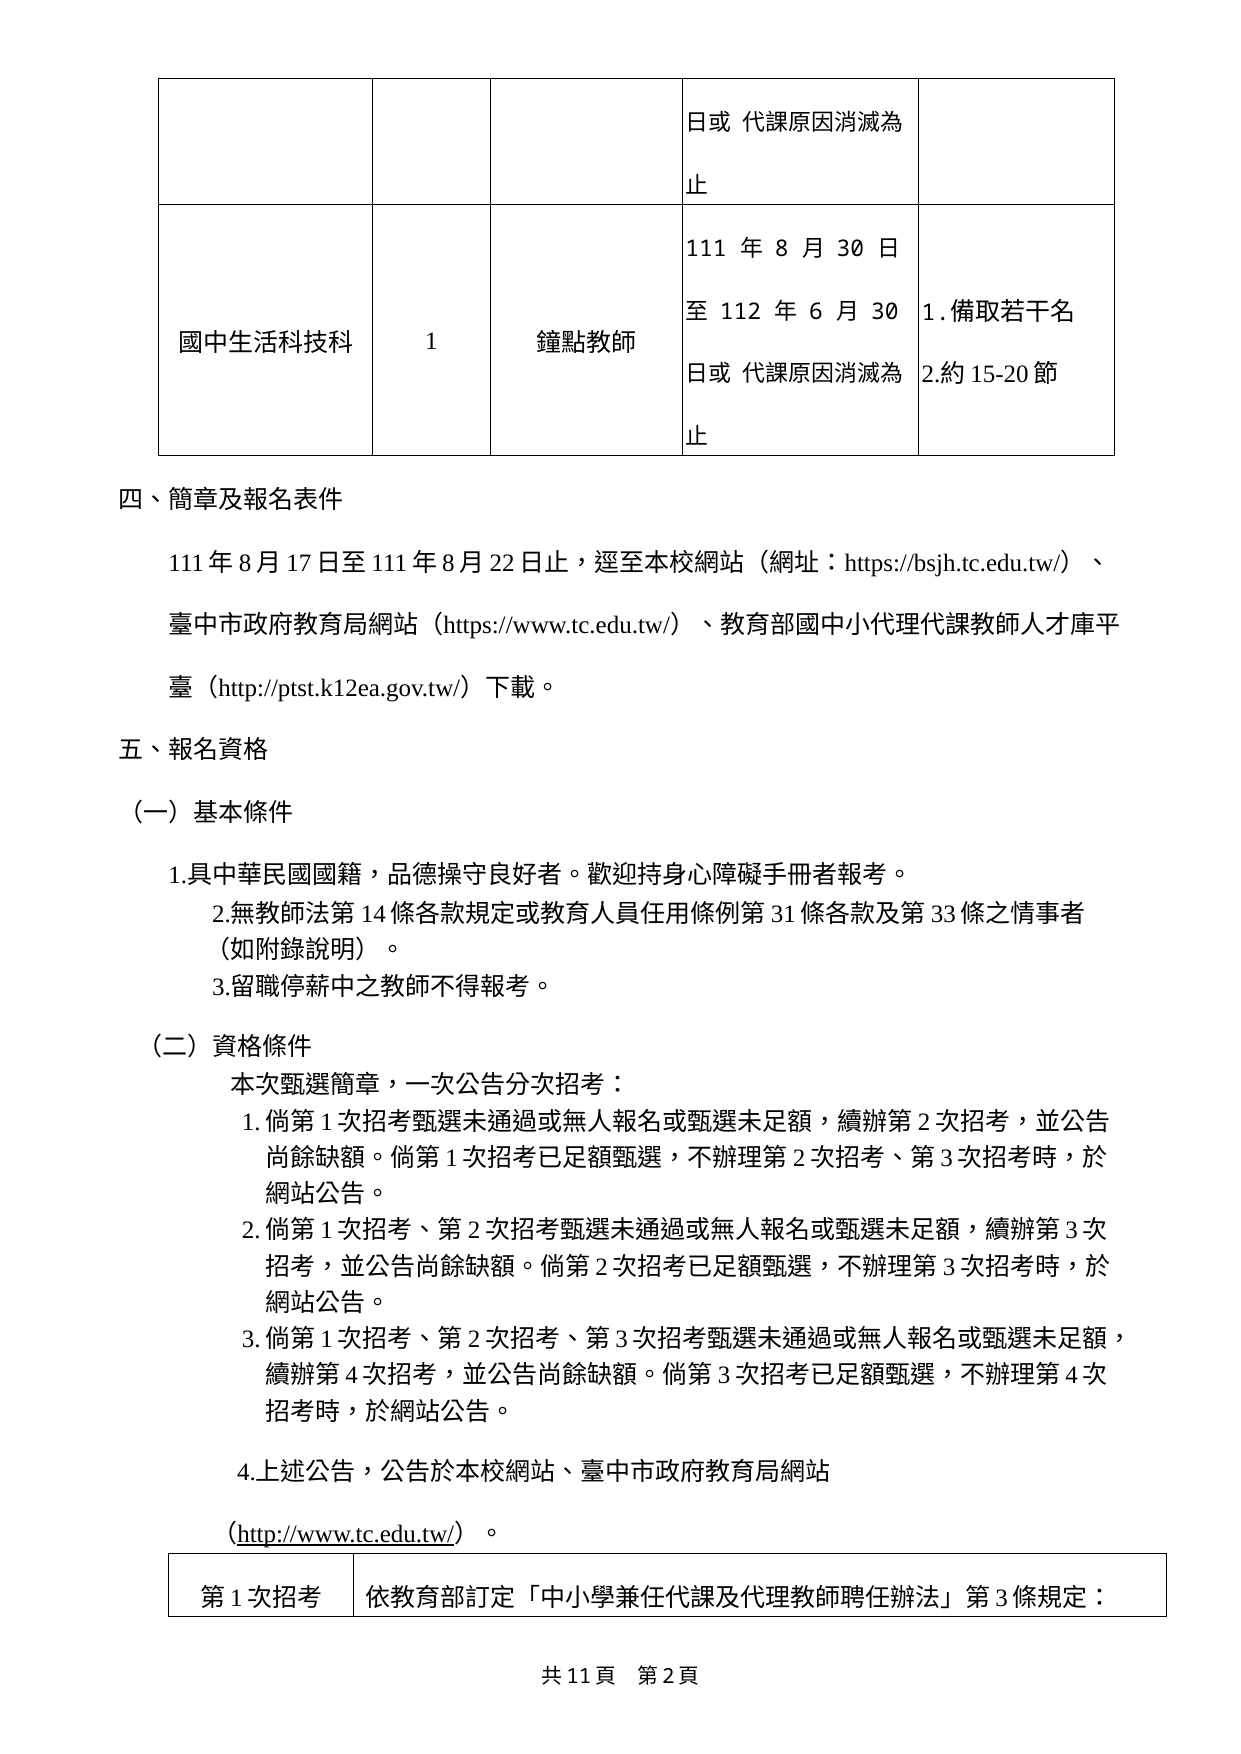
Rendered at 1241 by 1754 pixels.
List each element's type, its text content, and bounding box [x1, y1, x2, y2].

list 倘第1次招考、第2次招考甄選未通過或無人報名或甄選未足額，續辦第3次招考，並公告尚餘缺額。倘第2次招考已足額甄選，不辦理第3次招考時，於網站公告。 [242, 1210, 1122, 1319]
text 1.具中華民國國籍，品德操守良好者。歡迎持身心障礙手冊者報考。 [118, 831, 1122, 894]
table_cell [491, 79, 682, 204]
table_cell 日或 代課原因消滅為止 [683, 79, 918, 204]
text （二）資格條件 [118, 1002, 1122, 1065]
table_cell 1.備取若干名 2.約15-20節 [919, 205, 1114, 455]
table_header 依教育部訂定「中小學兼任代課及代理教師聘任辦法」第3條規定： [354, 1554, 1166, 1616]
text 4.上述公告，公告於本校網站、臺中市政府教育局網站（http://www.tc.edu.tw/）。 [212, 1427, 1122, 1552]
text 本次甄選簡章，一次公告分次招考： [231, 1065, 1122, 1101]
table_cell [159, 79, 372, 204]
text 四、簡章及報名表件 111年8月17日至111年8月22日止，逕至本校網站（網址：https://bsjh.tc.edu.tw/）、臺中市政府教育局網站（https://www.tc.edu.tw/）、教育部國中小代理代課教師人才庫平臺（http://ptst.k12ea.gov.tw/）下載。 [118, 456, 1122, 706]
table_cell 1 [373, 205, 490, 455]
text 2.無教師法第14條各款規定或教育人員任用條例第31條各款及第33條之情事者 [206, 894, 1122, 930]
table_header 第1次招考 [169, 1554, 353, 1616]
text （如附錄說明）。 [206, 930, 1122, 966]
table_cell 鐘點教師 [491, 205, 682, 455]
text 3.留職停薪中之教師不得報考。 [206, 966, 1122, 1002]
list 倘第1次招考甄選未通過或無人報名或甄選未足額，續辦第2次招考，並公告尚餘缺額。倘第1次招考已足額甄選，不辦理第2次招考、第3次招考時，於網站公告。 [242, 1101, 1122, 1210]
table_cell 國中生活科技科 [159, 205, 372, 455]
text 五、報名資格 [118, 706, 1122, 769]
table_cell 111 年 8 月 30 日至 112 年 6 月 30 日或 代課原因消滅為止 [683, 205, 918, 455]
list 倘第1次招考、第2次招考、第3次招考甄選未通過或無人報名或甄選未足額，續辦第4次招考，並公告尚餘缺額。倘第3次招考已足額甄選，不辦理第4次招考時，於網站公告。 [242, 1319, 1122, 1427]
text （一）基本條件 [118, 769, 1122, 831]
table_cell [373, 79, 490, 204]
table_cell [919, 79, 1114, 204]
